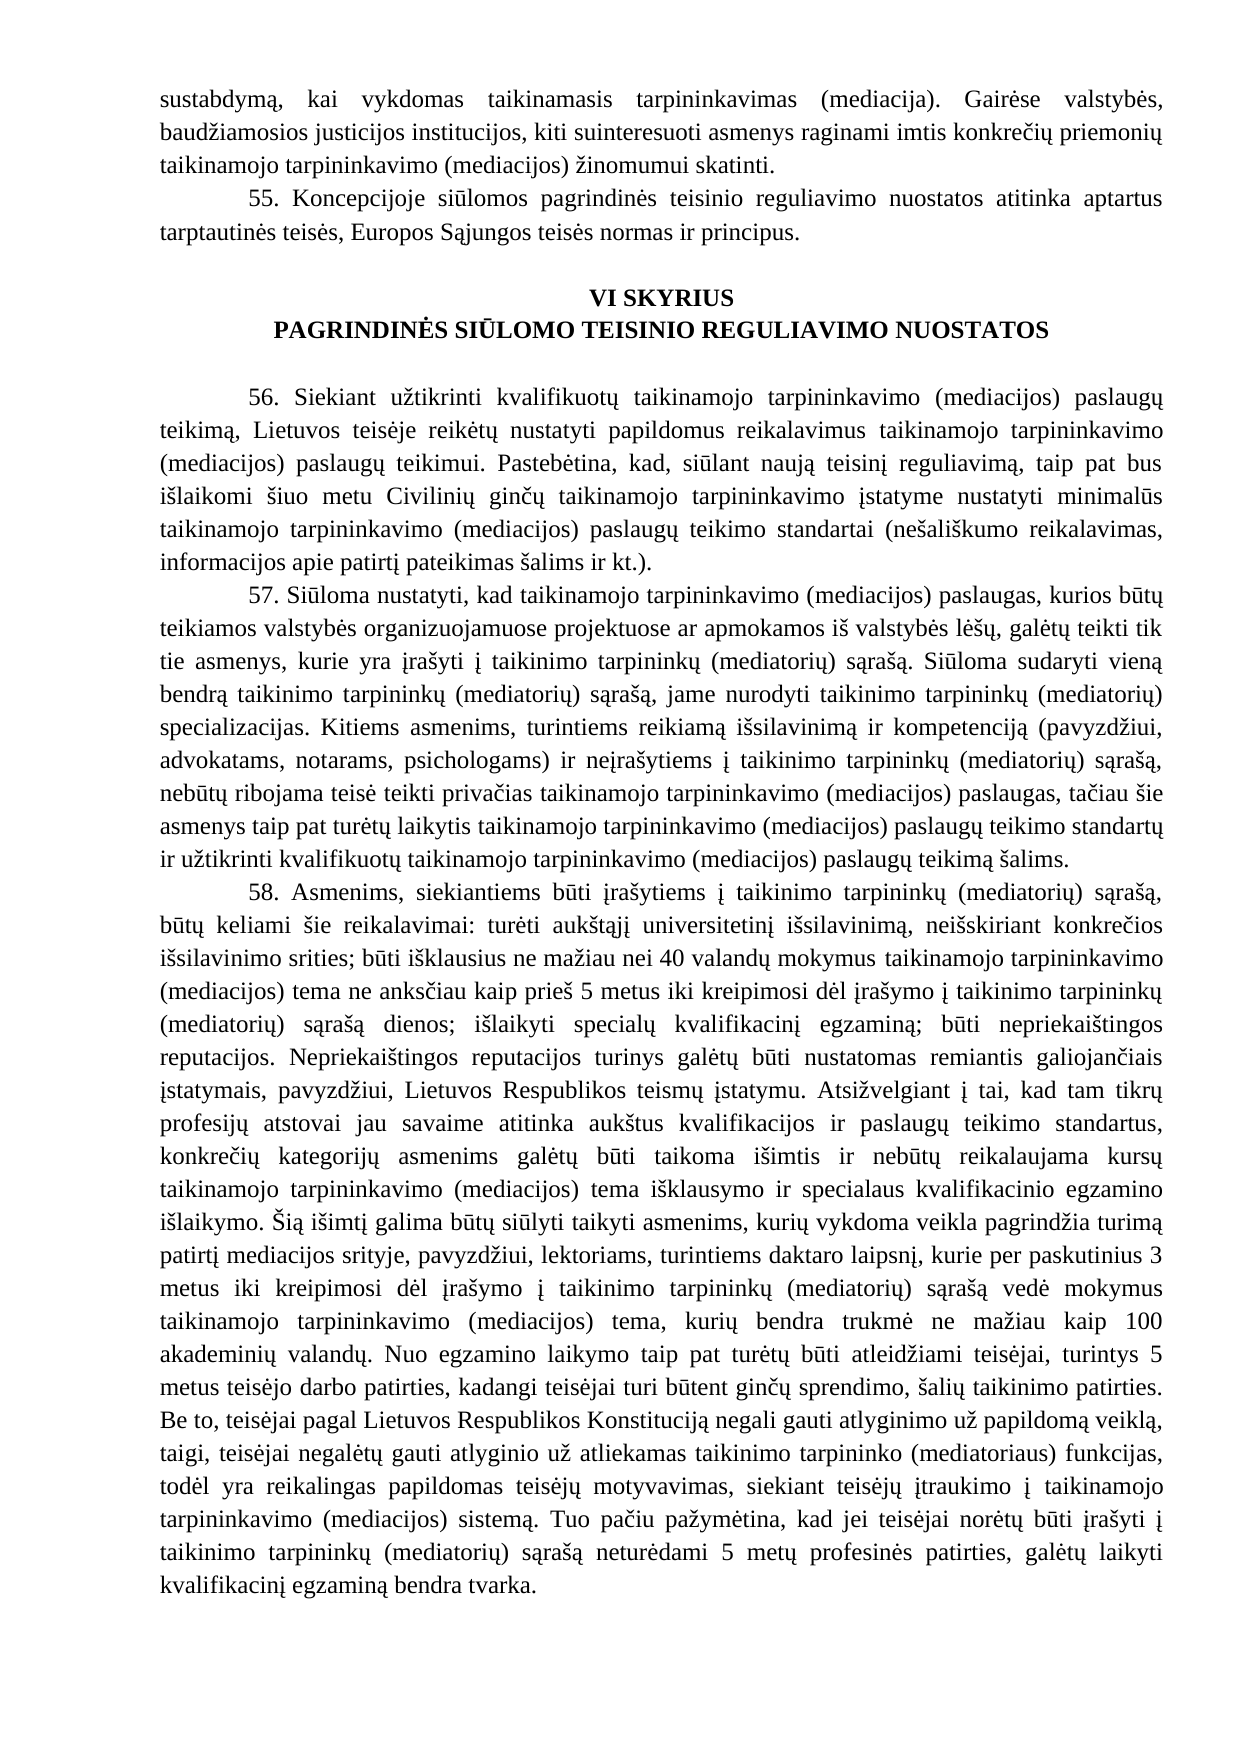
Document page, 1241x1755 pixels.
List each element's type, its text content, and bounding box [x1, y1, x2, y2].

text 56. Siekiant užtikrinti kvalifikuotų taikinamojo tarpininkavimo (mediacijos) paslaugų teikimą, Lietuvos teisėje reikėtų nustatyti papildomus reikalavimus taikinamojo tarpininkavimo (mediacijos) paslaugų teikimui. Pastebėtina, kad, siūlant naują teisinį reguliavimą, taip pat bus išlaikomi šiuo metu Civilinių ginčų taikinamojo tarpininkavimo įstatyme nustatyti minimalūs taikinamojo tarpininkavimo (mediacijos) paslaugų teikimo standartai (nešališkumo reikalavimas, informacijos apie patirtį pateikimas šalims ir kt.). [159, 382, 1163, 576]
text 55. Koncepcijoje siūlomos pagrindinės teisinio reguliavimo nuostatos atitinka aptartus tarptautinės teisės, Europos Sąjungos teisės normas ir principus. [159, 183, 1163, 245]
text sustabdymą, kai vykdomas taikinamasis tarpininkavimas (mediacija). Gairėse valstybės, baudžiamosios justicijos institucijos, kiti suinteresuoti asmenys raginami imtis konkrečių priemonių taikinamojo tarpininkavimo (mediacijos) žinomumui skatinti. [159, 84, 1163, 179]
text 58. Asmenims, siekiantiems būti įrašytiems į taikinimo tarpininkų (mediatorių) sąrašą, būtų keliami šie reikalavimai: turėti aukštąjį universitetinį išsilavinimą, neišskiriant konkrečios išsilavinimo srities; būti išklausius ne mažiau nei 40 valandų mokymus taikinamojo tarpininkavimo (mediacijos) tema ne anksčiau kaip prieš 5 metus iki kreipimosi dėl įrašymo į taikinimo tarpininkų (mediatorių) sąrašą dienos; išlaikyti specialų kvalifikacinį egzaminą; būti nepriekaištingos reputacijos. Nepriekaištingos reputacijos turinys galėtų būti nustatomas remiantis galiojančiais įstatymais, pavyzdžiui, Lietuvos Respublikos teismų įstatymu. Atsižvelgiant į tai, kad tam tikrų profesijų atstovai jau savaime atitinka aukštus kvalifikacijos ir paslaugų teikimo standartus, konkrečių kategorijų asmenims galėtų būti taikoma išimtis ir nebūtų reikalaujama kursų taikinamojo tarpininkavimo (mediacijos) tema išklausymo ir specialaus kvalifikacinio egzamino išlaikymo. Šią išimtį galima būtų siūlyti taikyti asmenims, kurių vykdoma veikla pagrindžia turimą patirtį mediacijos srityje, pavyzdžiui, lektoriams, turintiems daktaro laipsnį, kurie per paskutinius 3 metus iki kreipimosi dėl įrašymo į taikinimo tarpininkų (mediatorių) sąrašą vedė mokymus taikinamojo tarpininkavimo (mediacijos) tema, kurių bendra trukmė ne mažiau kaip 100 akademinių valandų. Nuo egzamino laikymo taip pat turėtų būti atleidžiami teisėjai, turintys 5 metus teisėjo darbo patirties, kadangi teisėjai turi būtent ginčų sprendimo, šalių taikinimo patirties. Be to, teisėjai pagal Lietuvos Respublikos Konstituciją negali gauti atlyginimo už papildomą veiklą, taigi, teisėjai negalėtų gauti atlyginio už atliekamas taikinimo tarpininko (mediatoriaus) funkcijas, todėl yra reikalingas papildomas teisėjų motyvavimas, siekiant teisėjų įtraukimo į taikinamojo tarpininkavimo (mediacijos) sistemą. Tuo pačiu pažymėtina, kad jei teisėjai norėtų būti įrašyti į taikinimo tarpininkų (mediatorių) sąrašą neturėdami 5 metų profesinės patirties, galėtų laikyti kvalifikacinį egzaminą bendra tvarka. [159, 877, 1163, 1599]
text 57. Siūloma nustatyti, kad taikinamojo tarpininkavimo (mediacijos) paslaugas, kurios būtų teikiamos valstybės organizuojamuose projektuose ar apmokamos iš valstybės lėšų, galėtų teikti tik tie asmenys, kurie yra įrašyti į taikinimo tarpininkų (mediatorių) sąrašą. Siūloma sudaryti vieną bendrą taikinimo tarpininkų (mediatorių) sąrašą, jame nurodyti taikinimo tarpininkų (mediatorių) specializacijas. Kitiems asmenims, turintiems reikiamą išsilavinimą ir kompetenciją (pavyzdžiui, advokatams, notarams, psichologams) ir neįrašytiems į taikinimo tarpininkų (mediatorių) sąrašą, nebūtų ribojama teisė teikti privačias taikinamojo tarpininkavimo (mediacijos) paslaugas, tačiau šie asmenys taip pat turėtų laikytis taikinamojo tarpininkavimo (mediacijos) paslaugų teikimo standartų ir užtikrinti kvalifikuotų taikinamojo tarpininkavimo (mediacijos) paslaugų teikimą šalims. [159, 580, 1163, 873]
text PAGRINDINĖS SIŪLOMO TEISINIO REGULIAVIMO NUOSTATOS [159, 316, 1163, 344]
text VI SKYRIUS [159, 283, 1163, 311]
